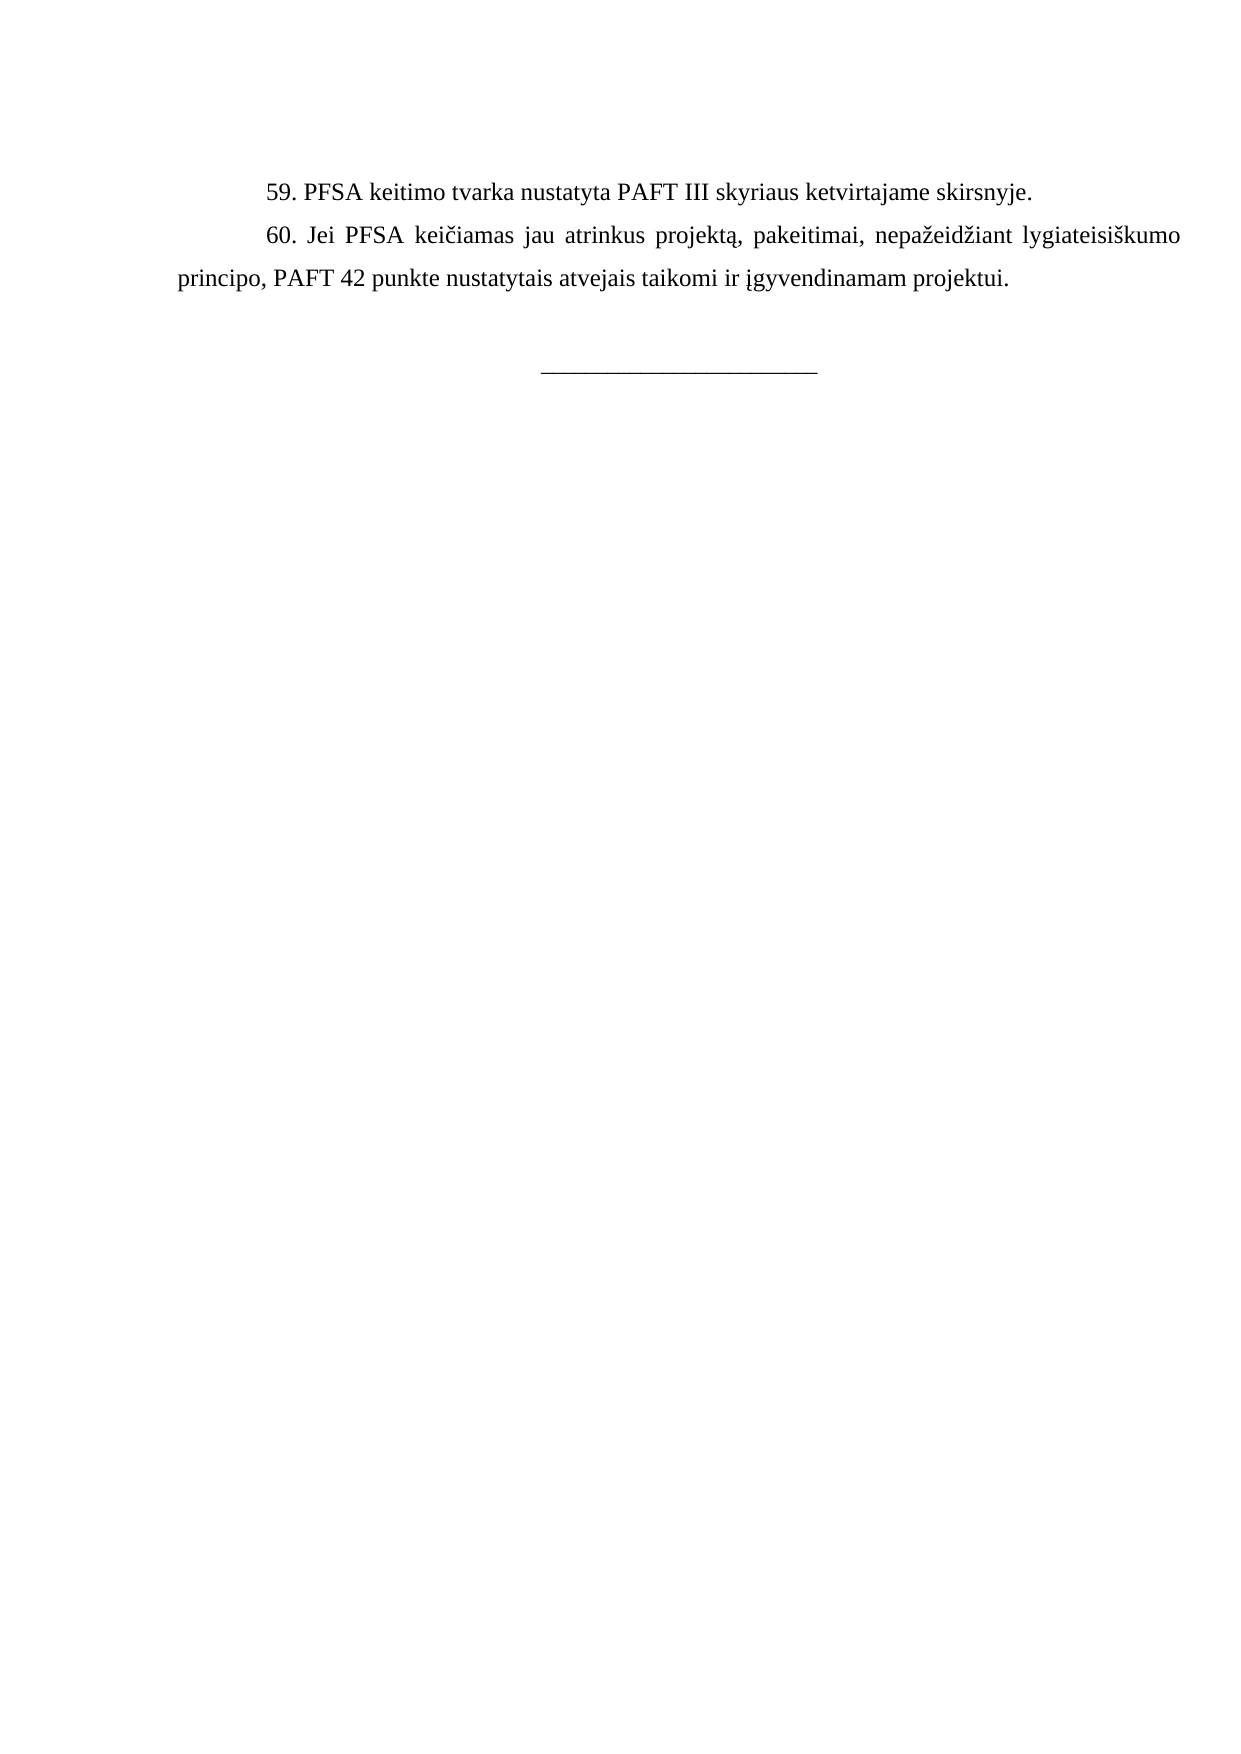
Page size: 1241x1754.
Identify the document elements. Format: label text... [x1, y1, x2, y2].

text 60. Jei PFSA keičiamas jau atrinkus projektą, pakeitimai, nepažeidžiant lygiateisiškumo principo, PAFT 42 punkte nustatytais atvejais taikomi ir įgyvendinamam projektui. [177, 220, 1181, 292]
text 59. PFSA keitimo tvarka nustatyta PAFT III skyriaus ketvirtajame skirsnyje. [177, 177, 1181, 206]
text _________________________ [177, 350, 1181, 376]
